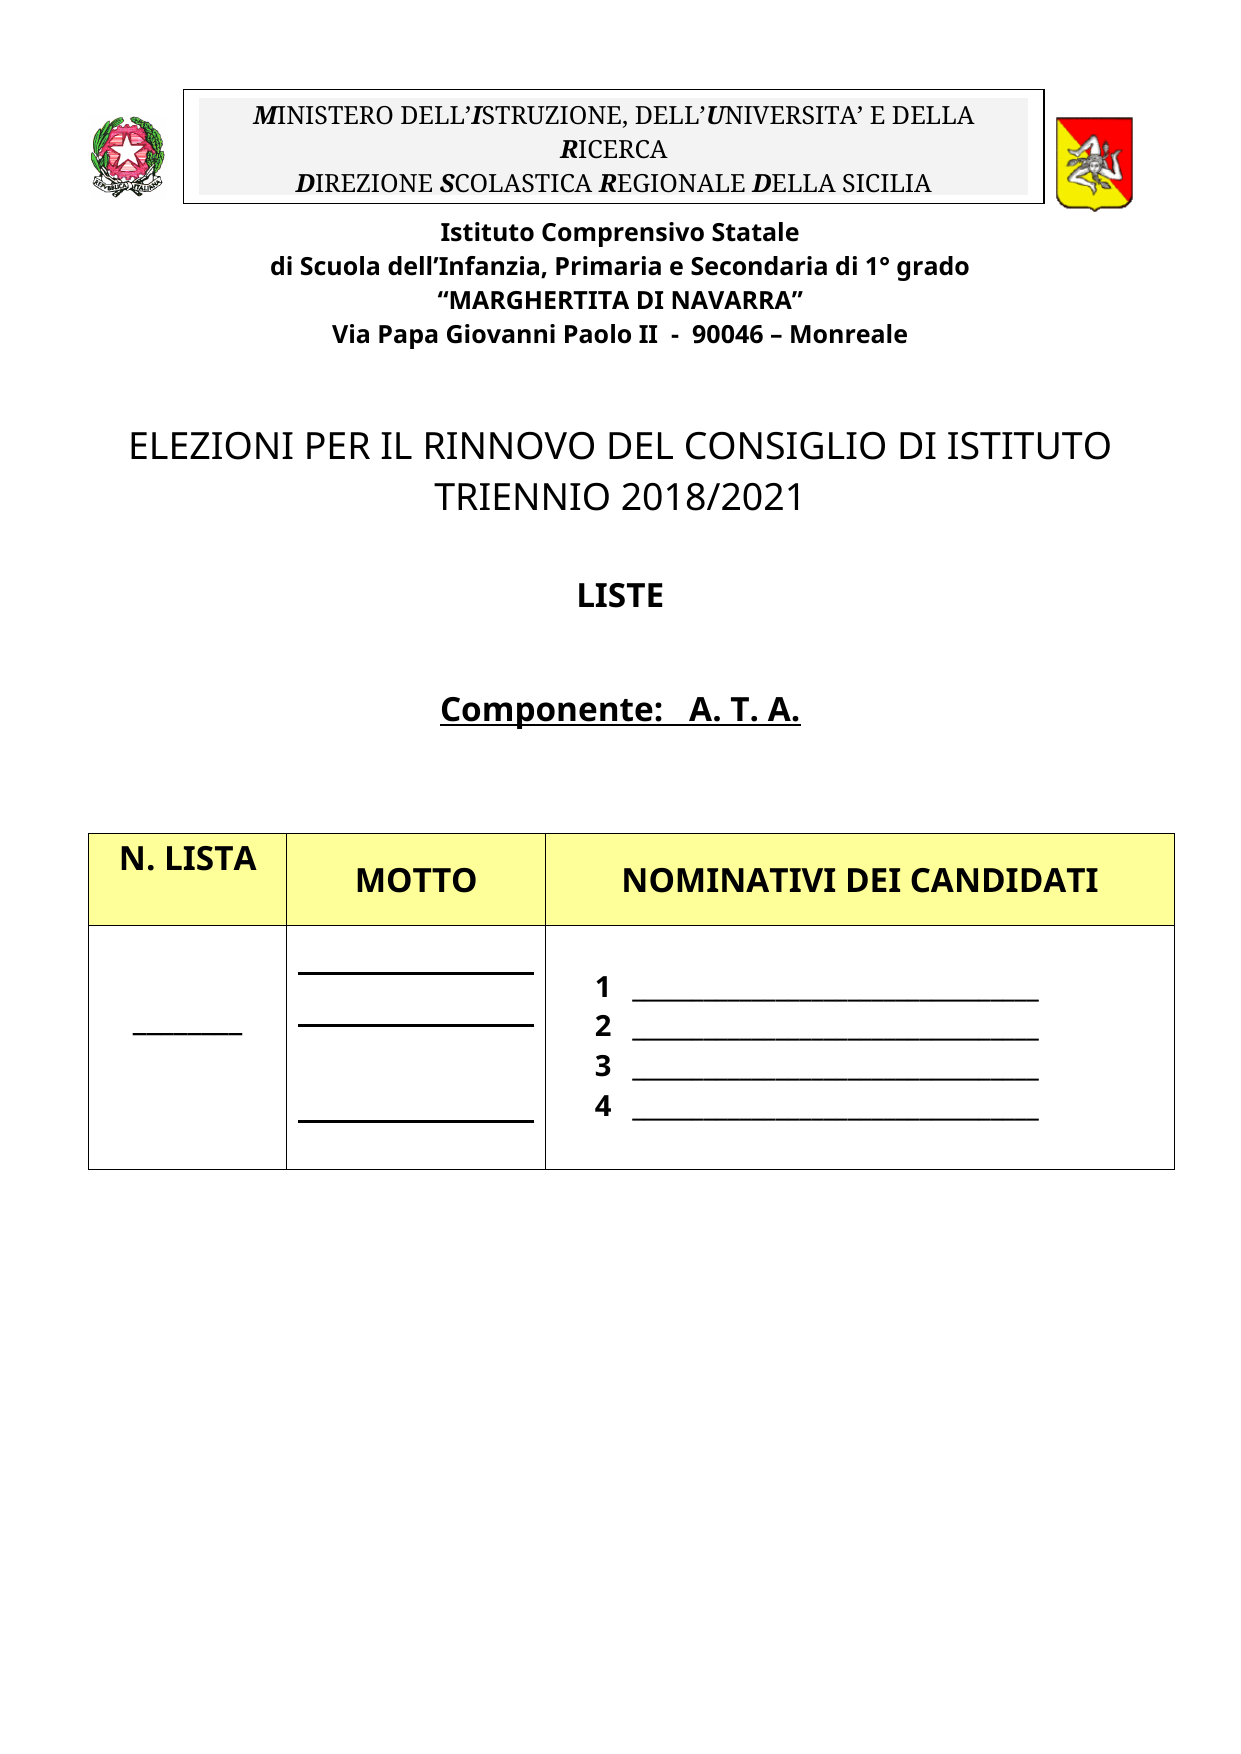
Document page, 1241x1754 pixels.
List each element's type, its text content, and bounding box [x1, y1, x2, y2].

table_cell __________________________________ __________________________________ __________________________________ __________________________________ [546, 926, 1174, 1169]
text LISTE [89, 572, 1152, 618]
text ELEZIONI PER IL RINNOVO DEL CONSIGLIO DI ISTITUTO TRIENNIO 2018/2021 [89, 419, 1152, 521]
table_header N. LISTA [89, 834, 286, 925]
text Istituto Comprensivo Statale [89, 215, 1152, 249]
table_cell [287, 926, 545, 1169]
text Componente: A. T. A. [89, 686, 1152, 731]
table_cell ________ [89, 926, 286, 1169]
text “MARGHERTITA DI NAVARRA” [89, 283, 1152, 317]
table_header MOTTO [287, 834, 545, 925]
text DIREZIONE SCOLASTICA REGIONALE DELLA SICILIA [199, 166, 1028, 195]
text Via Papa Giovanni Paolo II - 90046 – Monreale [89, 317, 1152, 351]
table_header NOMINATIVI DEI CANDIDATI [546, 834, 1174, 925]
text MINISTERO DELL’ISTRUZIONE, DELL’UNIVERSITA’ E DELLA RICERCA [199, 98, 1028, 166]
text di Scuola dell’Infanzia, Primaria e Secondaria di 1° grado [89, 249, 1152, 283]
